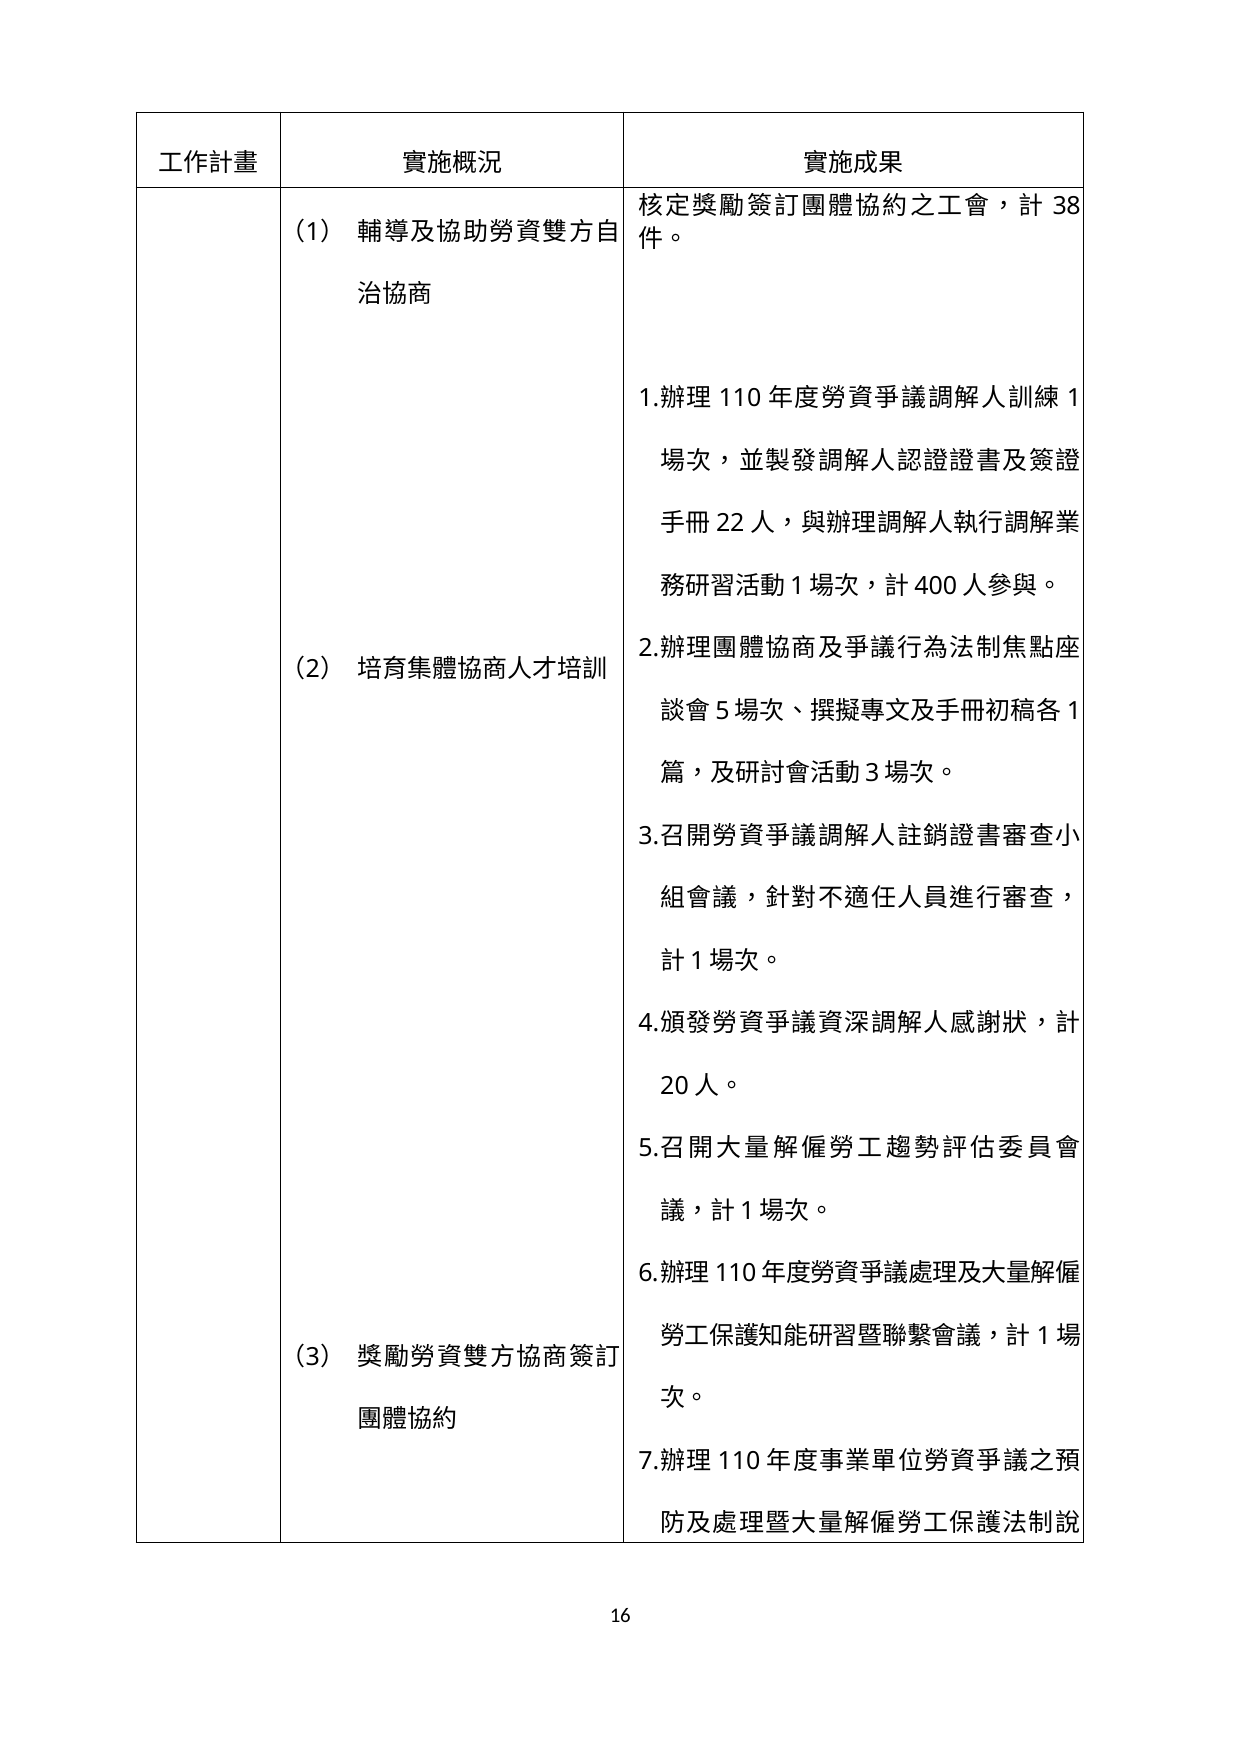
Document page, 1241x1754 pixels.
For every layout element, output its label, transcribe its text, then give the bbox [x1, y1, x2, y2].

table_header 實施成果 [624, 113, 1083, 187]
table_header 工作計畫 [137, 113, 280, 187]
table_cell 邀集專家學者召開工會法裁處事項、結社權行使及會務運作等實務議題相關會議4場次。 110年4月13日經立法院三讀通過工會法第17條修正條文。 辦理「2011-2021勞動三法實施10週年法制及實務運作研討會」1場次，傾聽勞資政學代表建言。 補助工會團體辦理工會教育訓練，計補助165家工會。 透過補助工會協助勞工籌組工會，辦理獎勵工會成立措施，計1家。 補助工會運用行動通訊軟體，計核定補助123家工會。 辦理青年及女性工會幹部相關訓練活動，計3場次。 辦理110年度因應貿易自由化建立勞工有關團體協商概念之說明活動4場次，計266人次參加。 辦理團體協約入廠輔導活動，受輔導團體協商之工會及事業單位，計20家次。 完成編撰集體協商人才培訓課程教材，並於集體協商人才培訓活動2場次授課使用，計82人次參加。 110年8月5日及12日辦理簽訂團體協約實務及計畫說明會2場次，計152人次參加。 110年7月29日與美國聯邦調解調停署（FMCS）辦理臺美團體協商調解技巧交流視訊會議，邀請工會幹部、調解員及專家學者參與線上會議，計41人次參加。 核定獎勵簽訂團體協約之工會，計38件。 辦理110年度勞資爭議調解人訓練1場次，並製發調解人認證證書及簽證手冊22人，與辦理調解人執行調解業務研習活動1場次，計400人參與。 辦理團體協商及爭議行為法制焦點座談會5場次、撰擬專文及手冊初稿各1篇，及研討會活動3場次。 召開勞資爭議調解人註銷證書審查小組會議，針對不適任人員進行審查，計1場次。 頒發勞資爭議資深調解人感謝狀，計20人。 召開大量解僱勞工趨勢評估委員會議，計1場次。 辦理110年度勞資爭議處理及大量解僱勞工保護知能研習暨聯繫會議，計1場次。 辦理110年度事業單位勞資爭議之預防及處理暨大量解僱勞工保護法制說明會，計6場次。 補助各地方主管機關辦理110年度「落實大量解僱勞工保護機制計畫」，計查訪84家次。 110年8月2日修正發布地方主管機關辦理核發事業單位歇業事實之證明文件應行注意事項，俾利地方政府遵循。 辦理輔導事業單位建構企業內夥伴關係機制及入廠輔導活動，計15場次。 110年5月13日修正發布「補助行政機關辦理勞資爭議仲裁實施要點」及「勞動部獎勵勞資爭議仲裁機制實施要點」，協助地方政府運用仲裁機制解決爭議。 補助民間團體辦理勞資爭議調解研習活動，計9場次。 辦理109年度勞工訴訟扶助專案滿意度意見調查，整體服務滿意度達90%。 委託民間團體辦理勞工法律扶助受理2,385件，核定扶助1,898件，且訴訟結果約7成有利於勞工。 補助勞工訴訟期間裁判費及必要生活費用，計110人次。 與法律扶助基金會召開4場次工作會議，持續滾動檢討扶助措施，降低勞工訴訟障礙。 110年5月31日修正發布「補助行政機關辦理勞資爭議調解法律扶助實施要點」，擴大行政調解法律扶助範圍，協助勞工儘速解決勞資爭議，有效維護勞動權益。 不當勞動行為裁決委員會110年度受理案件47件，作成決定10件，和解7件，撤回8件，審理中22件。 召開調查會議計144場次，詢問會議計34次，裁決會議計41次。 補助不當勞動行為裁決代理扶助，計25人次。 補助工會出席不當勞動行為裁決調查會議及詢問會議交通費，計31家次。 辦理「不當勞動行為裁決委員會業務檢討暨制度研修會議」。 完成「不當勞動行為裁決調查程序視訊作業試辦要點」。 修正發布「勞動部補助勞工及工會出席不當勞動行為裁決會議交通費實施要點」。 增設不當勞動行為裁決委員會常務裁決委員。 與教育部合作辦理提升勞動教育教師研習營1場次。 為高中職及大專校院學生編修「職場高手秘笈」，置於全民勞教 e網，並請教育部協助推廣。 維運全民勞教e網，完成網站系統及資料庫升級，並發行全民勞教e網電子月報12期，網站年度新增瀏覽人數達102萬餘人次。 新製「營造職場多元性別平等環境」及編修、轉製「勞動基準法概述」、「從職業災害保險單獨立法方向談未來職災預防與重建之發展」等線上課程，計16門課程，供全民線上學習。 補助民間團體辦理勞動教育活動，計補助2家。 配合國小教師需求，增印勞動教育國小桌遊，發送予全國2,632所小學，每校5份桌遊；辦理勞動教育桌遊推廣活動1場次。另為利瞭解勞動教育桌遊使用情形及提升其效益，辦理勞動教育桌遊滿意度調查，整體滿意度為89.6%。 進入偏鄉高中職學校25所及一般高中職學校13所辦理勞動舞台劇巡迴活動，提升學生對勞動概念的瞭解，進而保障自己權益。 [624, 188, 1083, 1542]
table_cell 營造勞工有利結社環境 推動研修工會法制，完善工會組織制度，辦理勞工結社權益相關說明 輔導勞工籌組工會，營造工會有利運作環境，提升會員知能及協助工會運作 強化團體協約 輔導及協助勞資雙方自治協商 培育集體協商人才培訓 獎勵勞資雙方協商簽訂團體協約 建立迅速有效勞資爭議處理機制 辦理勞資爭議調解及仲裁訓練，提升勞資爭議調處人員專業知能 推廣勞資自主解決爭議能力，強化企業勞資關係之穩定 運用民間團體資源，推動勞資爭議調解及仲裁業務 補助勞工權益基金，推動勞工訴訟扶助專案 健全不當勞動行為裁決機制 推動不當勞動行為裁決機制辦理裁決案件審理、行政訴訟及完善裁決相關機制 提升國民勞動觀念 提升國民勞動意識，以多元管道推廣勞動教育 維運更新全民勞教e網，編制勞動教育e化補充教材 輔導民間團體辦理勞動事務進修教育事宜 辦理校園勞動權益概念深植相關活動，深耕勞動教育 [281, 188, 623, 1542]
table_header 實施概況 [281, 113, 623, 187]
table_cell [137, 188, 280, 1542]
